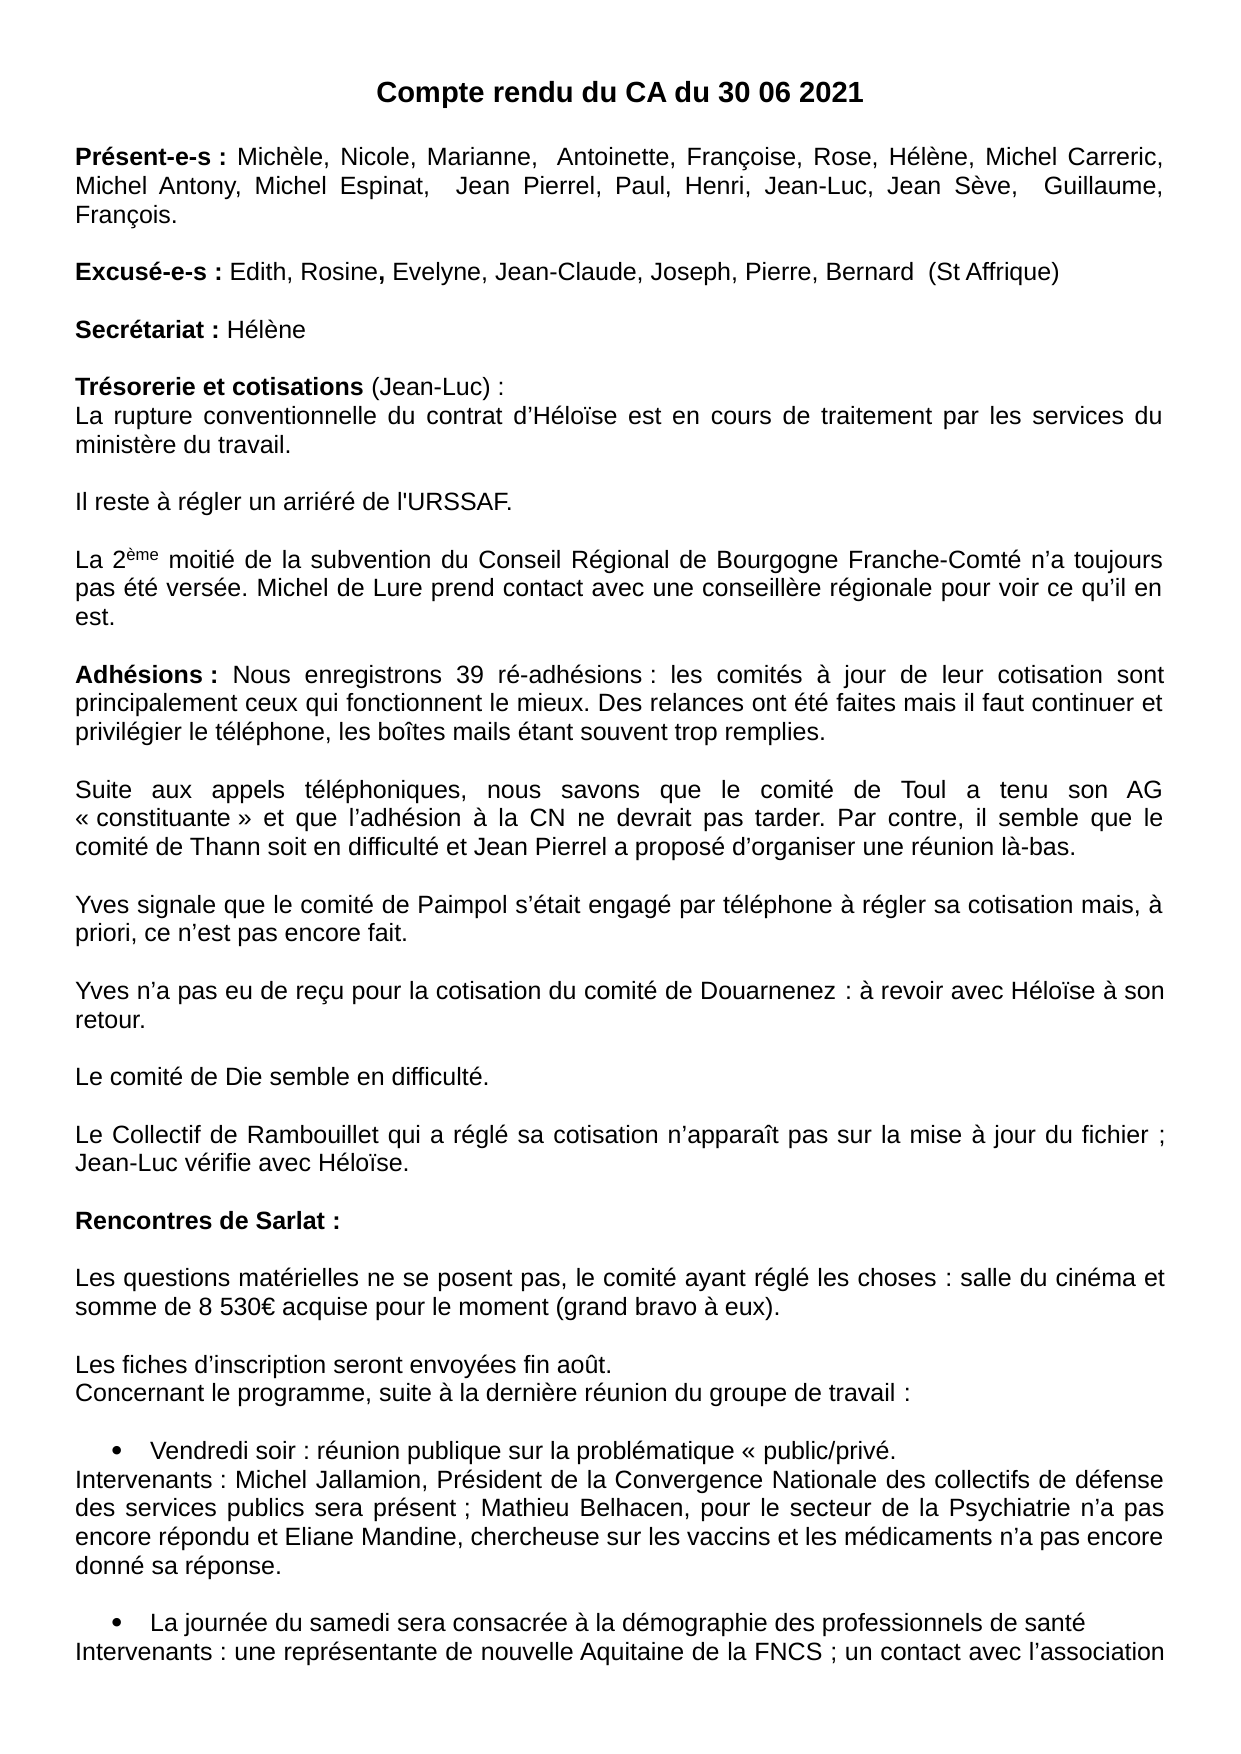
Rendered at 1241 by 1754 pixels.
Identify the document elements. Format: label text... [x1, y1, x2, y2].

text Trésorerie et cotisations (Jean-Luc) : [75, 372, 1165, 401]
text Intervenants : une représentante de nouvelle Aquitaine de la FNCS ; un contact avec l’association [75, 1637, 1165, 1666]
text Adhésions : Nous enregistrons 39 ré-adhésions : les comités à jour de leur cotisation sont principalement ceux qui fonctionnent le mieux. Des relances ont été faites mais il faut continuer et privilégier le téléphone, les boîtes mails étant souvent trop remplies. [75, 659, 1165, 746]
list Vendredi soir : réunion publique sur la problématique « public/privé. [112, 1436, 1165, 1465]
text Le comité de Die semble en difficulté. [75, 1062, 1165, 1091]
text Le Collectif de Rambouillet qui a réglé sa cotisation n’apparaît pas sur la mise à jour du fichier ; Jean-Luc vérifie avec Héloïse. [75, 1119, 1165, 1177]
text Compte rendu du CA du 30 06 2021 [75, 75, 1165, 108]
text Concernant le programme, suite à la dernière réunion du groupe de travail : [75, 1378, 1165, 1407]
text La 2ème moitié de la subvention du Conseil Régional de Bourgogne Franche-Comté n’a toujours pas été versée. Michel de Lure prend contact avec une conseillère régionale pour voir ce qu’il en est. [75, 544, 1165, 631]
text Suite aux appels téléphoniques, nous savons que le comité de Toul a tenu son AG « constituante » et que l’adhésion à la CN ne devrait pas tarder. Par contre, il semble que le comité de Thann soit en difficulté et Jean Pierrel a proposé d’organiser une réunion là-bas. [75, 774, 1165, 861]
text Les fiches d’inscription seront envoyées fin août. [75, 1349, 1165, 1378]
text Présent-e-s : Michèle, Nicole, Marianne, Antoinette, Françoise, Rose, Hélène, Michel Carreric, Michel Antony, Michel Espinat, Jean Pierrel, Paul, Henri, Jean-Luc, Jean Sève, Guillaume, François. [75, 142, 1165, 228]
text Rencontres de Sarlat : [75, 1206, 1165, 1234]
text Il reste à régler un arriéré de l'URSSAF. [75, 487, 1165, 516]
text Yves signale que le comité de Paimpol s’était engagé par téléphone à régler sa cotisation mais, à priori, ce n’est pas encore fait. [75, 889, 1165, 947]
text Excusé-e-s : Edith, Rosine, Evelyne, Jean-Claude, Joseph, Pierre, Bernard (St Affrique) [75, 257, 1165, 286]
text Les questions matérielles ne se posent pas, le comité ayant réglé les choses : salle du cinéma et somme de 8 530€ acquise pour le moment (grand bravo à eux). [75, 1263, 1165, 1321]
text Secrétariat : Hélène [75, 314, 1165, 343]
text Intervenants : Michel Jallamion, Président de la Convergence Nationale des collectifs de défense des services publics sera présent ; Mathieu Belhacen, pour le secteur de la Psychiatrie n’a pas encore répondu et Eliane Mandine, chercheuse sur les vaccins et les médicaments n’a pas encore donné sa réponse. [75, 1465, 1165, 1580]
text La rupture conventionnelle du contrat d’Héloïse est en cours de traitement par les services du ministère du travail. [75, 401, 1165, 458]
text Yves n’a pas eu de reçu pour la cotisation du comité de Douarnenez : à revoir avec Héloïse à son retour. [75, 976, 1165, 1033]
list La journée du samedi sera consacrée à la démographie des professionnels de santé [112, 1608, 1165, 1637]
